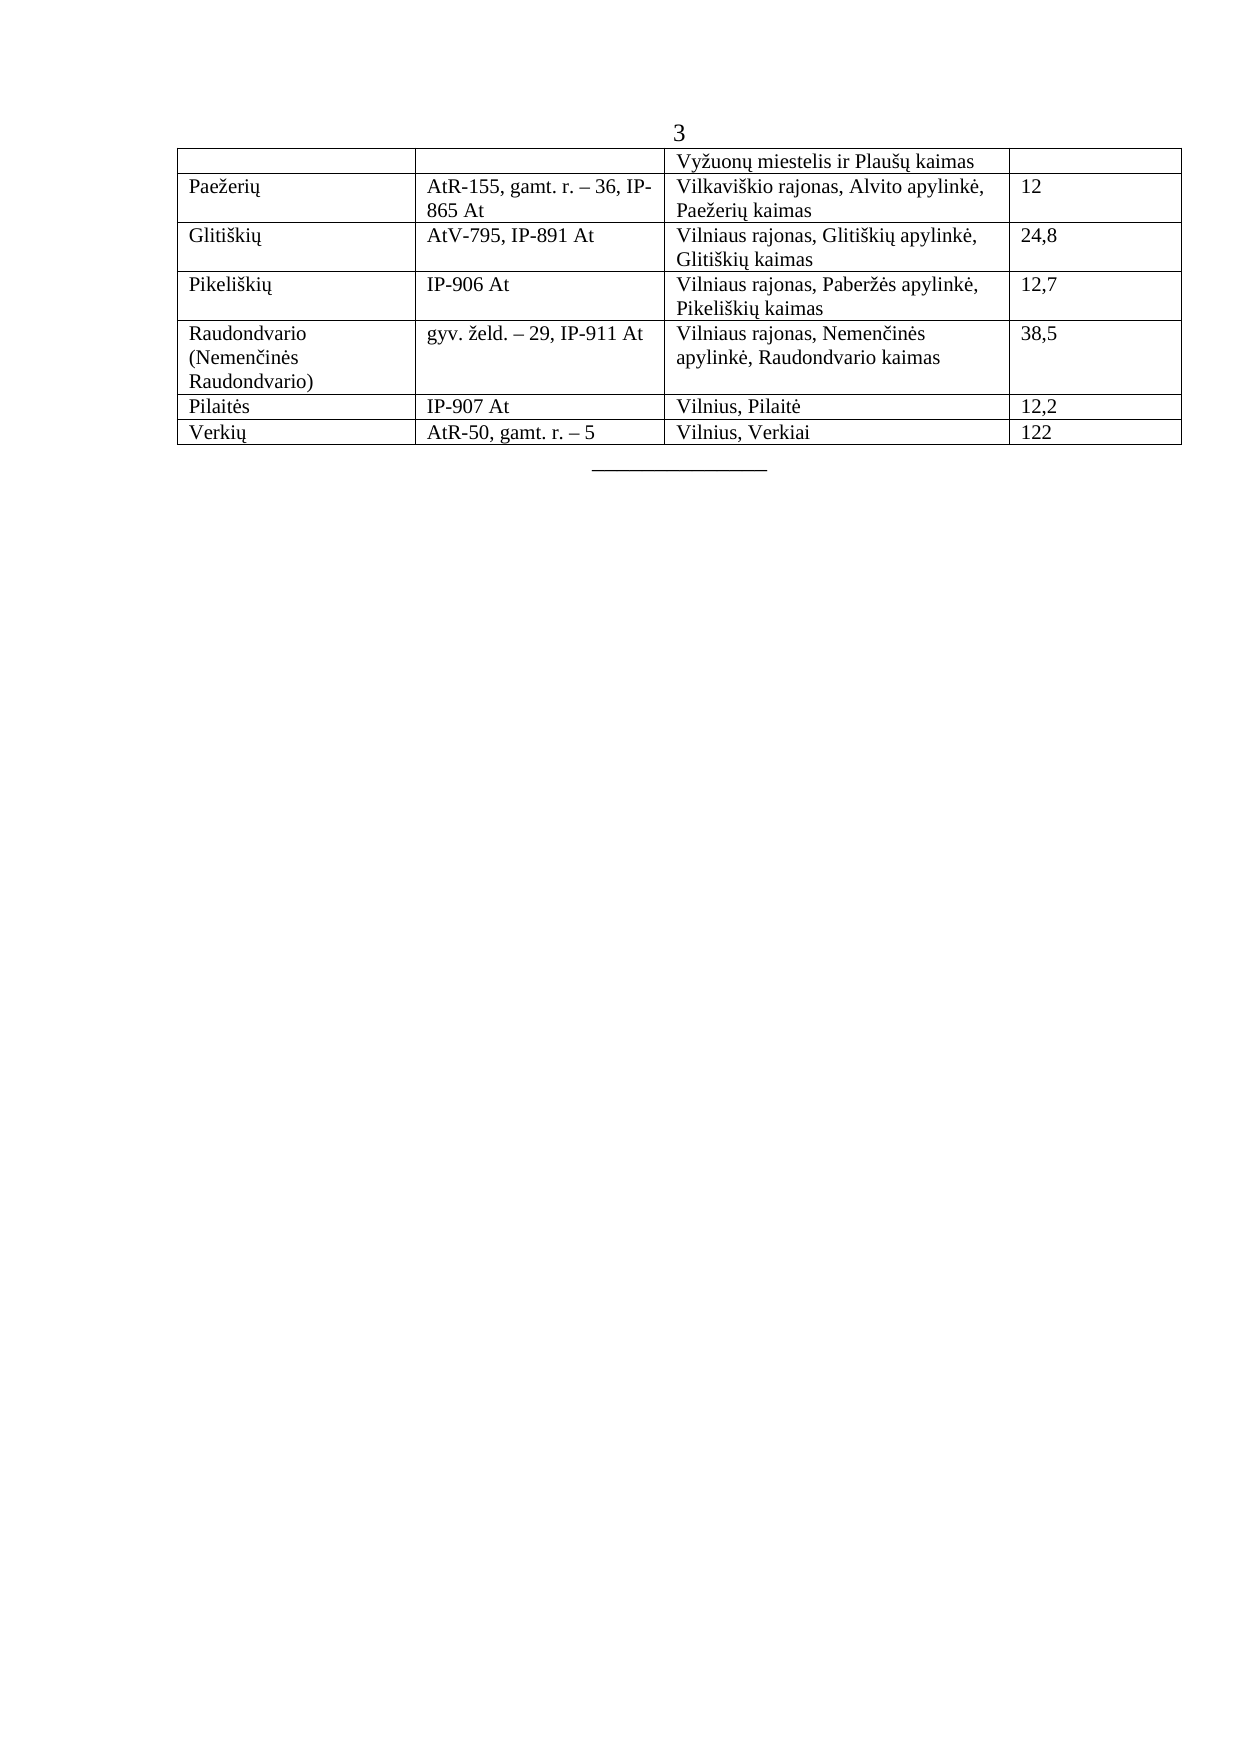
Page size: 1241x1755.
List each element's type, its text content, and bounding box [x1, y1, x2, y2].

table_cell 122 [1010, 420, 1181, 444]
table_cell Pilaitės [178, 395, 415, 418]
table_cell 24,8 [1010, 223, 1181, 271]
text ______________ [177, 445, 1181, 473]
table_cell Vilniaus rajonas, Glitiškių apylinkė, Glitiškių kaimas [665, 223, 1009, 271]
table_cell [1010, 149, 1181, 173]
table_cell Verkių [178, 420, 415, 444]
table_cell Vilkaviškio rajonas, Alvito apylinkė, Paežerių kaimas [665, 174, 1009, 222]
table_cell Paežerių [178, 174, 415, 222]
table_cell 12,7 [1010, 272, 1181, 320]
table_cell Vilnius, Verkiai [665, 420, 1009, 444]
table_cell AtV-795, IP-891 At [416, 223, 664, 271]
table_cell 12 [1010, 174, 1181, 222]
table_cell IP-907 At [416, 395, 664, 418]
table_cell [416, 149, 664, 173]
table_cell 38,5 [1010, 321, 1181, 393]
table_cell AtR-50, gamt. r. – 5 [416, 420, 664, 444]
table_cell Vilniaus rajonas, Nemenčinės apylinkė, Raudondvario kaimas [665, 321, 1009, 393]
table_cell Raudondvario (Nemenčinės Raudondvario) [178, 321, 415, 393]
table_cell Vilnius, Pilaitė [665, 395, 1009, 418]
table_cell AtR-155, gamt. r. – 36, IP-865 At [416, 174, 664, 222]
table_cell Glitiškių [178, 223, 415, 271]
table_cell IP-906 At [416, 272, 664, 320]
table_cell gyv. želd. – 29, IP-911 At [416, 321, 664, 393]
table_cell 12,2 [1010, 395, 1181, 418]
table_cell Pikeliškių [178, 272, 415, 320]
table_cell Vyžuonų miestelis ir Plaušų kaimas [665, 149, 1009, 173]
table_cell Vilniaus rajonas, Paberžės apylinkė, Pikeliškių kaimas [665, 272, 1009, 320]
table_cell [178, 149, 415, 173]
